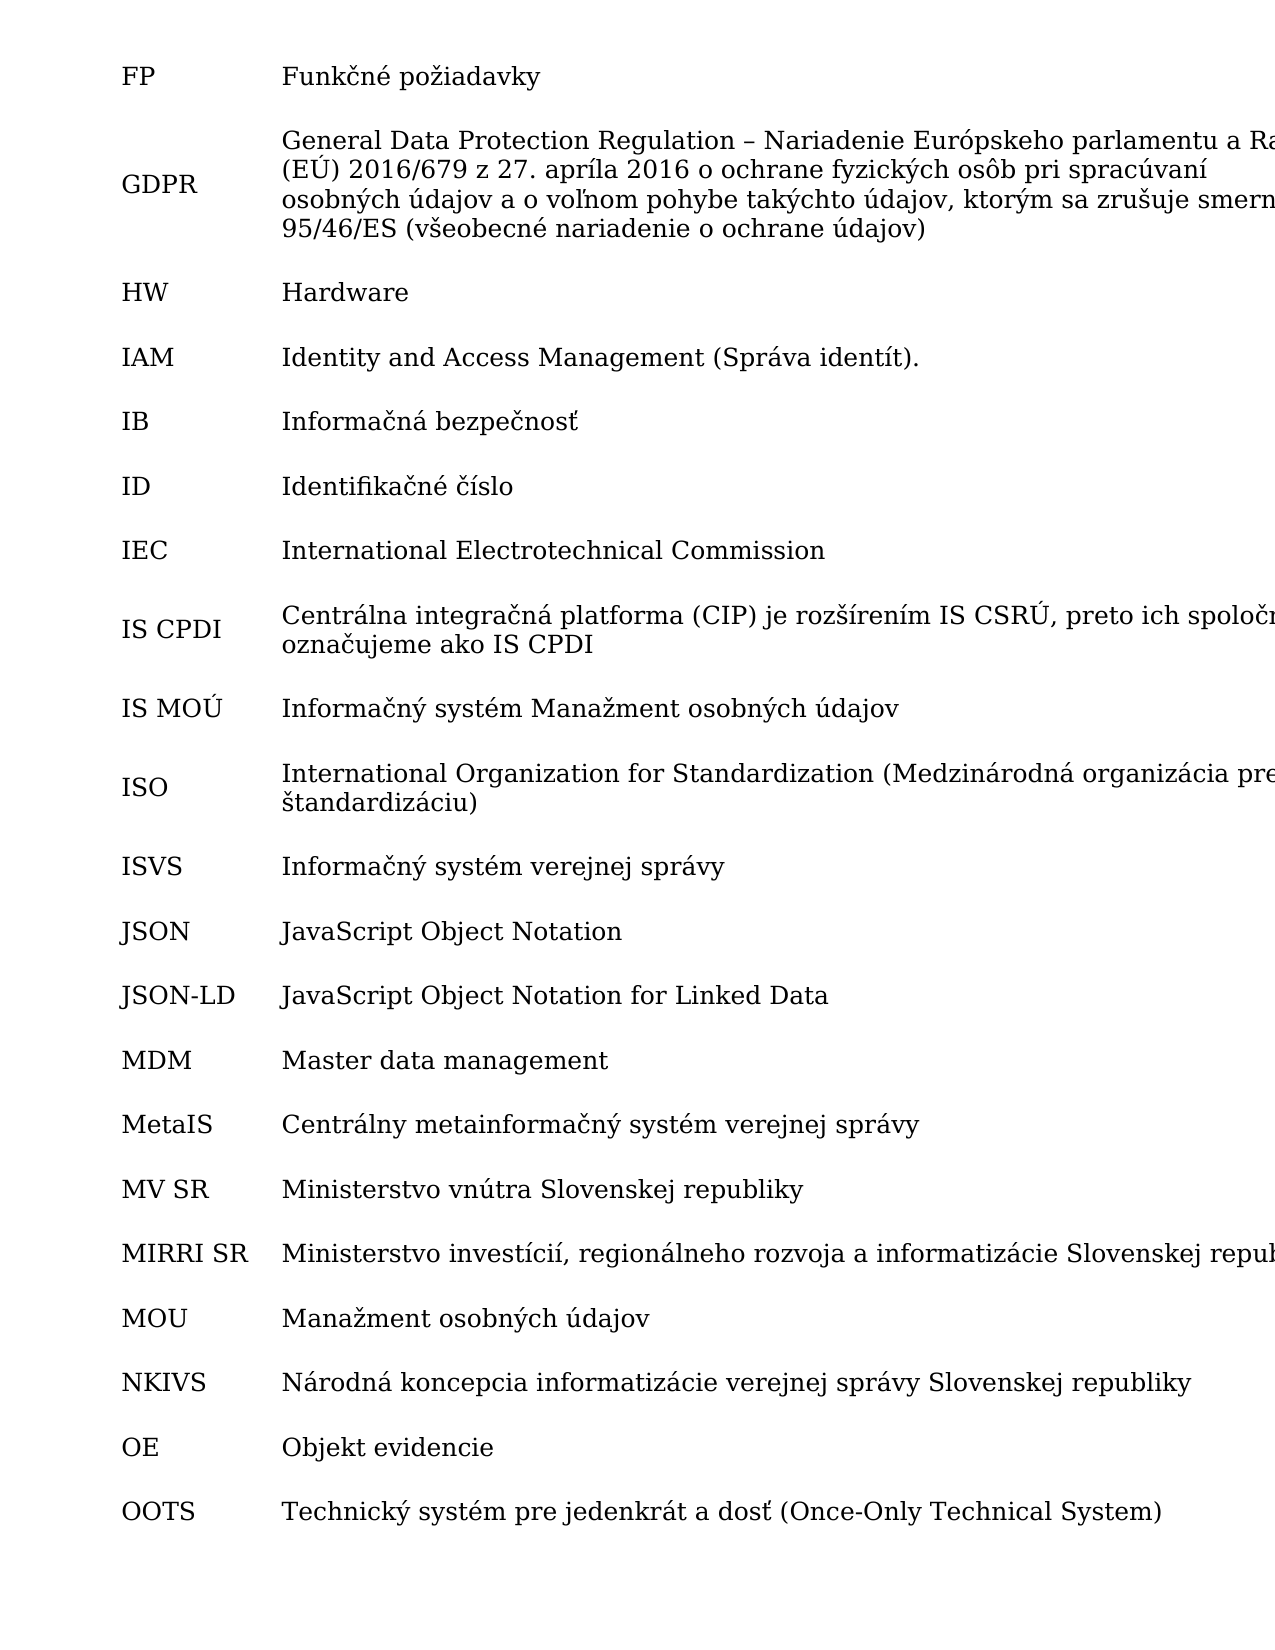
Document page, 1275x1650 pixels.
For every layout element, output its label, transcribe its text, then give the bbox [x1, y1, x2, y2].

table_cell Identity and Access Management (Správa identít). [279, 340, 1275, 404]
table_cell Ministerstvo investícií, regionálneho rozvoja a informatizácie Slovenskej republiky [279, 1237, 1275, 1301]
table_cell JavaScript Object Notation [279, 914, 1275, 979]
table_cell Informačný systém verejnej správy [279, 850, 1275, 914]
table_cell IAM [118, 340, 278, 404]
table_cell Identifikačné číslo [279, 469, 1275, 533]
table_cell MV SR [118, 1172, 278, 1237]
table_cell Informačný systém Manažment osobných údajov [279, 692, 1275, 756]
table_cell IB [118, 405, 278, 469]
table_cell OE [118, 1430, 278, 1494]
table_cell JSON [118, 914, 278, 979]
table_cell ID [118, 469, 278, 533]
table_cell Centrálny metainformačný systém verejnej správy [279, 1108, 1275, 1172]
table_cell General Data Protection Regulation – Nariadenie Európskeho parlamentu a Rady (EÚ) 2016/679 z 27. apríla 2016 o ochrane fyzických osôb pri spracúvaní osobných údajov a o voľnom pohybe takýchto údajov, ktorým sa zrušuje smernica 95/46/ES (všeobecné nariadenie o ochrane údajov) [279, 124, 1275, 276]
table_cell JavaScript Object Notation for Linked Data [279, 979, 1275, 1043]
table_cell IEC [118, 534, 278, 598]
table_cell Manažment osobných údajov [279, 1301, 1275, 1366]
table_cell Master data management [279, 1043, 1275, 1108]
table_cell ISO [118, 756, 278, 850]
table_cell Ministerstvo vnútra Slovenskej republiky [279, 1172, 1275, 1237]
table_cell FP [118, 59, 278, 123]
table_cell IS MOÚ [118, 692, 278, 756]
table_cell Technický systém pre jedenkrát a dosť (Once-Only Technical System) [279, 1495, 1275, 1559]
table_cell NKIVS [118, 1366, 278, 1430]
table_cell International Organization for Standardization (Medzinárodná organizácia pre štandardizáciu) [279, 756, 1275, 850]
table_cell JSON-LD [118, 979, 278, 1043]
table_cell OOTS [118, 1495, 278, 1559]
table_cell Národná koncepcia informatizácie verejnej správy Slovenskej republiky [279, 1366, 1275, 1430]
table_cell Funkčné požiadavky [279, 59, 1275, 123]
table_cell ISVS [118, 850, 278, 914]
table_cell Objekt evidencie [279, 1430, 1275, 1494]
table_cell IS CPDI [118, 598, 278, 692]
table_cell Hardware [279, 276, 1275, 340]
table_cell GDPR [118, 124, 278, 276]
table_cell Informačná bezpečnosť [279, 405, 1275, 469]
table_cell MetaIS [118, 1108, 278, 1172]
table_cell HW [118, 276, 278, 340]
table_cell Centrálna integračná platforma (CIP) je rozšírením IS CSRÚ, preto ich spoločne označujeme ako IS CPDI [279, 598, 1275, 692]
table_cell International Electrotechnical Commission [279, 534, 1275, 598]
table_cell MDM [118, 1043, 278, 1108]
table_cell MOU [118, 1301, 278, 1366]
table_cell MIRRI SR [118, 1237, 278, 1301]
